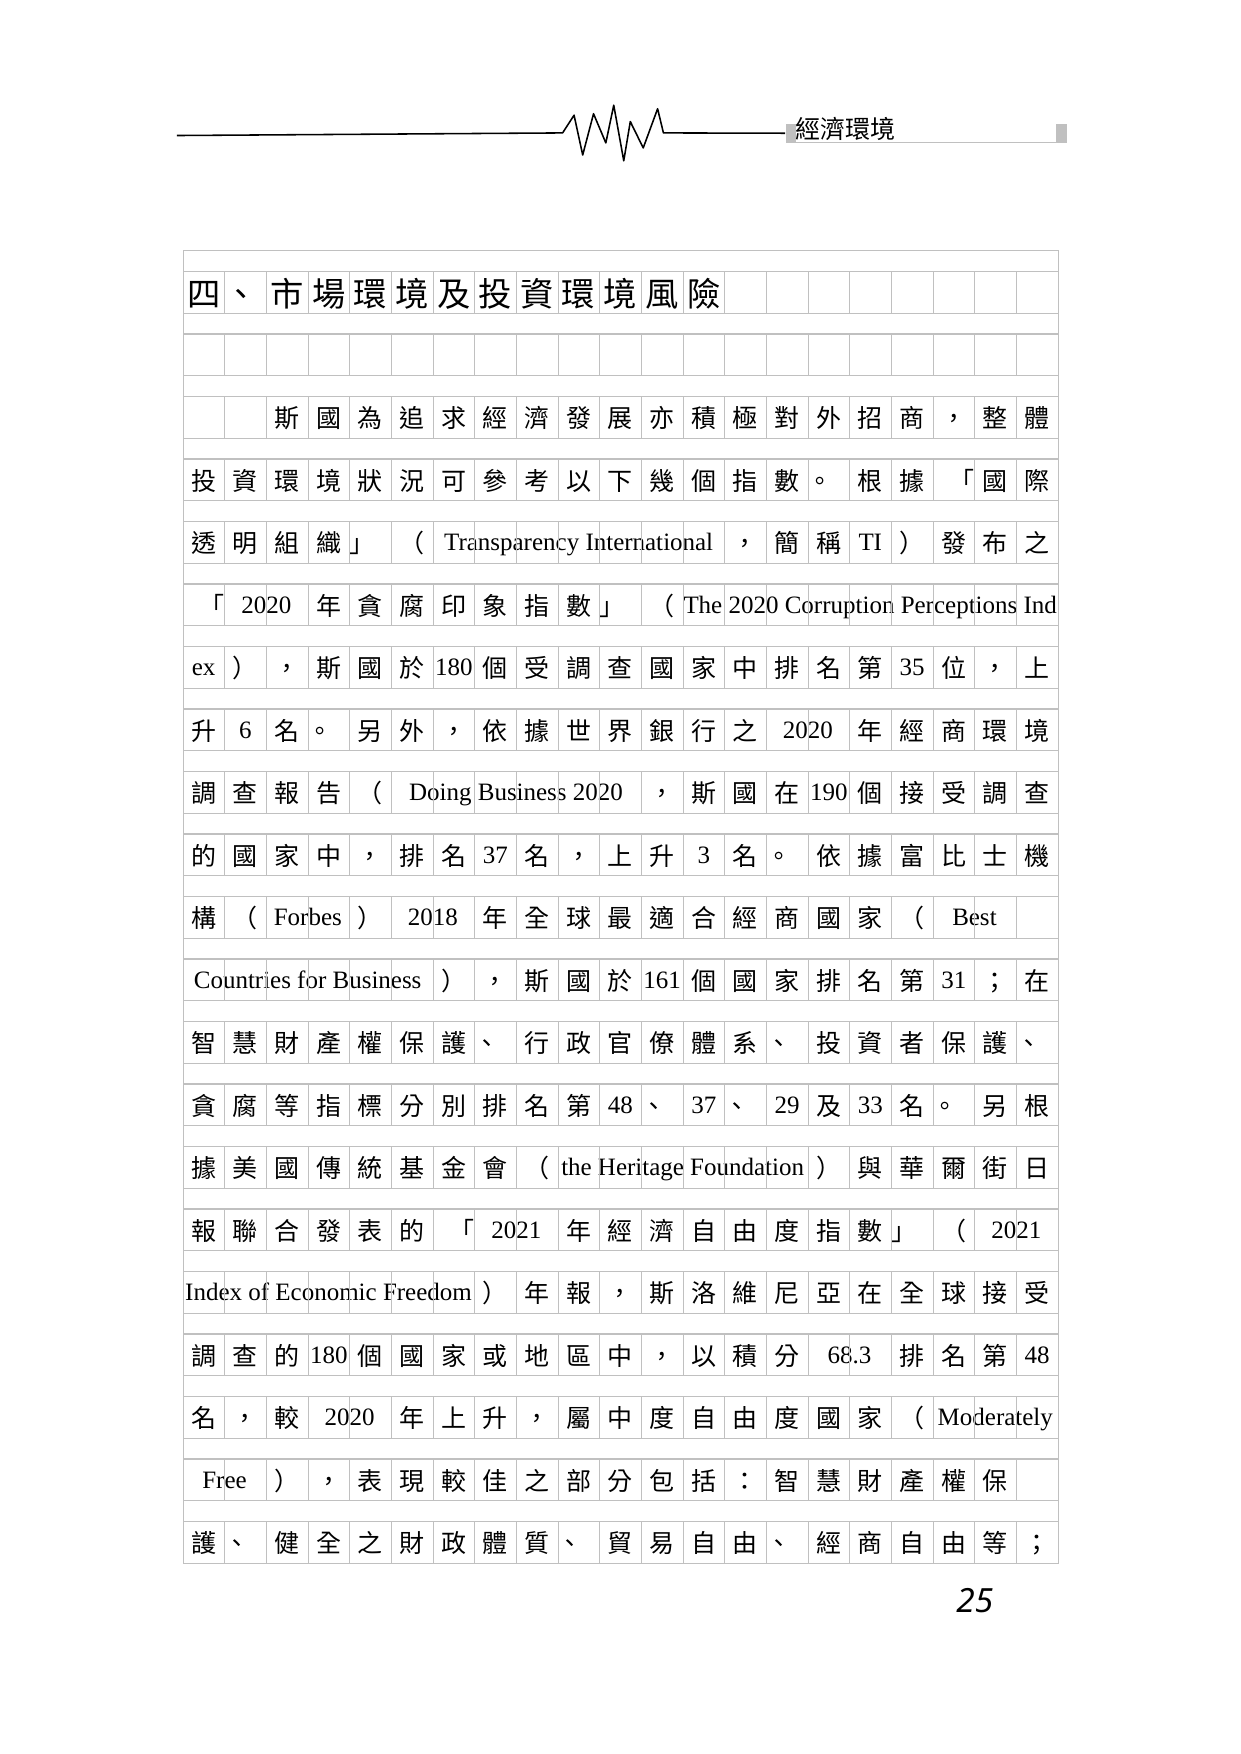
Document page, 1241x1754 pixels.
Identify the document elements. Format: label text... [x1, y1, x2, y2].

text [767, 272, 808, 313]
text 市 [267, 272, 308, 313]
text 斯國為追求經濟發展亦積極對外招商，整體投資環境狀況可參考以下幾個指數。根據「國際透明組織」（Transparency International，簡稱TI）發布之「2020年貪腐印象指數」（The 2020 Corruption Perceptions Index），斯國於180個受調查國家中排名第35位，上升6名。另外，依據世界銀行之2020年經商環境調查報告（Doing Business 2020，斯國在190個接受調查的國家中，排名37名，上升3名。依據富比士機構（Forbes）2018年全球最適合經商國家（Best Countries for Business），斯國於161個國家排名第31；在智慧財產權保護、行政官僚體系、投資者保護、貪腐等指標分別排名第48、37、29及33名。另根據美國傳統基金會（the Heritage Foundation）與華爾街日報聯合發表的「2021年經濟自由度指數」（2021 Index of Economic Freedom）年報，斯洛維尼亞在全球接受調查的180個國家或地區中，以積分68.3排名第48名，較2020年上升，屬中度自由度國家（Moderately Free），表現較佳之部分包括：智慧財產權保護、健全之財政體質、貿易自由、經商自由等；提升主因為司法效率改善，並認為斯國仍面臨貪腐（公私部門）、稅負及政府支出過高。 [184, 1314, 1058, 1333]
text 環 [559, 272, 599, 313]
text 投 [475, 272, 516, 313]
text 場 [309, 272, 349, 313]
text 斯國為追求經濟發展亦積極對外招商，整體投資環境狀況可參考以下幾個指數。根據「國際透明組織」（Transparency International，簡稱TI）發布之「2020年貪腐印象指數」（The 2020 Corruption Perceptions Index），斯國於180個受調查國家中排名第35位，上升6名。另外，依據世界銀行之2020年經商環境調查報告（Doing Business 2020，斯國在190個接受調查的國家中，排名37名，上升3名。依據富比士機構（Forbes）2018年全球最適合經商國家（Best Countries for Business），斯國於161個國家排名第31；在智慧財產權保護、行政官僚體系、投資者保護、貪腐等指標分別排名第48、37、29及33名。另根據美國傳統基金會（the Heritage Foundation）與華爾街日報聯合發表的「2021年經濟自由度指數」（2021 Index of Economic Freedom）年報，斯洛維尼亞在全球接受調查的180個國家或地區中，以積分68.3排名第48名，較2020年上升，屬中度自由度國家（Moderately Free），表現較佳之部分包括：智慧財產權保護、健全之財政體質、貿易自由、經商自由等；提升主因為司法效率改善，並認為斯國仍面臨貪腐（公私部門）、稅負及政府支出過高。 [184, 1001, 1058, 1021]
text 斯國為追求經濟發展亦積極對外招商，整體投資環境狀況可參考以下幾個指數。根據「國際透明組織」（Transparency International，簡稱TI）發布之「2020年貪腐印象指數」（The 2020 Corruption Perceptions Index），斯國於180個受調查國家中排名第35位，上升6名。另外，依據世界銀行之2020年經商環境調查報告（Doing Business 2020，斯國在190個接受調查的國家中，排名37名，上升3名。依據富比士機構（Forbes）2018年全球最適合經商國家（Best Countries for Business），斯國於161個國家排名第31；在智慧財產權保護、行政官僚體系、投資者保護、貪腐等指標分別排名第48、37、29及33名。另根據美國傳統基金會（the Heritage Foundation）與華爾街日報聯合發表的「2021年經濟自由度指數」（2021 Index of Economic Freedom）年報，斯洛維尼亞在全球接受調查的180個國家或地區中，以積分68.3排名第48名，較2020年上升，屬中度自由度國家（Moderately Free），表現較佳之部分包括：智慧財產權保護、健全之財政體質、貿易自由、經商自由等；提升主因為司法效率改善，並認為斯國仍面臨貪腐（公私部門）、稅負及政府支出過高。 [184, 1126, 1058, 1146]
text 斯國為追求經濟發展亦積極對外招商，整體投資環境狀況可參考以下幾個指數。根據「國際透明組織」（Transparency International，簡稱TI）發布之「2020年貪腐印象指數」（The 2020 Corruption Perceptions Index），斯國於180個受調查國家中排名第35位，上升6名。另外，依據世界銀行之2020年經商環境調查報告（Doing Business 2020，斯國在190個接受調查的國家中，排名37名，上升3名。依據富比士機構（Forbes）2018年全球最適合經商國家（Best Countries for Business），斯國於161個國家排名第31；在智慧財產權保護、行政官僚體系、投資者保護、貪腐等指標分別排名第48、37、29及33名。另根據美國傳統基金會（the Heritage Foundation）與華爾街日報聯合發表的「2021年經濟自由度指數」（2021 Index of Economic Freedom）年報，斯洛維尼亞在全球接受調查的180個國家或地區中，以積分68.3排名第48名，較2020年上升，屬中度自由度國家（Moderately Free），表現較佳之部分包括：智慧財產權保護、健全之財政體質、貿易自由、經商自由等；提升主因為司法效率改善，並認為斯國仍面臨貪腐（公私部門）、稅負及政府支出過高。 [184, 876, 1058, 896]
text 斯國為追求經濟發展亦積極對外招商，整體投資環境狀況可參考以下幾個指數。根據「國際透明組織」（Transparency International，簡稱TI）發布之「2020年貪腐印象指數」（The 2020 Corruption Perceptions Index），斯國於180個受調查國家中排名第35位，上升6名。另外，依據世界銀行之2020年經商環境調查報告（Doing Business 2020，斯國在190個接受調查的國家中，排名37名，上升3名。依據富比士機構（Forbes）2018年全球最適合經商國家（Best Countries for Business），斯國於161個國家排名第31；在智慧財產權保護、行政官僚體系、投資者保護、貪腐等指標分別排名第48、37、29及33名。另根據美國傳統基金會（the Heritage Foundation）與華爾街日報聯合發表的「2021年經濟自由度指數」（2021 Index of Economic Freedom）年報，斯洛維尼亞在全球接受調查的180個國家或地區中，以積分68.3排名第48名，較2020年上升，屬中度自由度國家（Moderately Free），表現較佳之部分包括：智慧財產權保護、健全之財政體質、貿易自由、經商自由等；提升主因為司法效率改善，並認為斯國仍面臨貪腐（公私部門）、稅負及政府支出過高。 [184, 1376, 1058, 1396]
text 及 [434, 272, 474, 313]
text [184, 251, 1058, 271]
text 四 [184, 272, 224, 313]
text 風 [642, 272, 683, 313]
text 斯國為追求經濟發展亦積極對外招商，整體投資環境狀況可參考以下幾個指數。根據「國際透明組織」（Transparency International，簡稱TI）發布之「2020年貪腐印象指數」（The 2020 Corruption Perceptions Index），斯國於180個受調查國家中排名第35位，上升6名。另外，依據世界銀行之2020年經商環境調查報告（Doing Business 2020，斯國在190個接受調查的國家中，排名37名，上升3名。依據富比士機構（Forbes）2018年全球最適合經商國家（Best Countries for Business），斯國於161個國家排名第31；在智慧財產權保護、行政官僚體系、投資者保護、貪腐等指標分別排名第48、37、29及33名。另根據美國傳統基金會（the Heritage Foundation）與華爾街日報聯合發表的「2021年經濟自由度指數」（2021 Index of Economic Freedom）年報，斯洛維尼亞在全球接受調查的180個國家或地區中，以積分68.3排名第48名，較2020年上升，屬中度自由度國家（Moderately Free），表現較佳之部分包括：智慧財產權保護、健全之財政體質、貿易自由、經商自由等；提升主因為司法效率改善，並認為斯國仍面臨貪腐（公私部門）、稅負及政府支出過高。 [184, 939, 1058, 958]
text 險 [684, 272, 724, 313]
text 斯國為追求經濟發展亦積極對外招商，整體投資環境狀況可參考以下幾個指數。根據「國際透明組織」（Transparency International，簡稱TI）發布之「2020年貪腐印象指數」（The 2020 Corruption Perceptions Index），斯國於180個受調查國家中排名第35位，上升6名。另外，依據世界銀行之2020年經商環境調查報告（Doing Business 2020，斯國在190個接受調查的國家中，排名37名，上升3名。依據富比士機構（Forbes）2018年全球最適合經商國家（Best Countries for Business），斯國於161個國家排名第31；在智慧財產權保護、行政官僚體系、投資者保護、貪腐等指標分別排名第48、37、29及33名。另根據美國傳統基金會（the Heritage Foundation）與華爾街日報聯合發表的「2021年經濟自由度指數」（2021 Index of Economic Freedom）年報，斯洛維尼亞在全球接受調查的180個國家或地區中，以積分68.3排名第48名，較2020年上升，屬中度自由度國家（Moderately Free），表現較佳之部分包括：智慧財產權保護、健全之財政體質、貿易自由、經商自由等；提升主因為司法效率改善，並認為斯國仍面臨貪腐（公私部門）、稅負及政府支出過高。 [184, 751, 1058, 771]
text 斯國為追求經濟發展亦積極對外招商，整體投資環境狀況可參考以下幾個指數。根據「國際透明組織」（Transparency International，簡稱TI）發布之「2020年貪腐印象指數」（The 2020 Corruption Perceptions Index），斯國於180個受調查國家中排名第35位，上升6名。另外，依據世界銀行之2020年經商環境調查報告（Doing Business 2020，斯國在190個接受調查的國家中，排名37名，上升3名。依據富比士機構（Forbes）2018年全球最適合經商國家（Best Countries for Business），斯國於161個國家排名第31；在智慧財產權保護、行政官僚體系、投資者保護、貪腐等指標分別排名第48、37、29及33名。另根據美國傳統基金會（the Heritage Foundation）與華爾街日報聯合發表的「2021年經濟自由度指數」（2021 Index of Economic Freedom）年報，斯洛維尼亞在全球接受調查的180個國家或地區中，以積分68.3排名第48名，較2020年上升，屬中度自由度國家（Moderately Free），表現較佳之部分包括：智慧財產權保護、健全之財政體質、貿易自由、經商自由等；提升主因為司法效率改善，並認為斯國仍面臨貪腐（公私部門）、稅負及政府支出過高。 [184, 1064, 1058, 1083]
text 境 [600, 272, 641, 313]
text [934, 272, 974, 313]
text 環 [350, 272, 391, 313]
text 斯國為追求經濟發展亦積極對外招商，整體投資環境狀況可參考以下幾個指數。根據「國際透明組織」（Transparency International，簡稱TI）發布之「2020年貪腐印象指數」（The 2020 Corruption Perceptions Index），斯國於180個受調查國家中排名第35位，上升6名。另外，依據世界銀行之2020年經商環境調查報告（Doing Business 2020，斯國在190個接受調查的國家中，排名37名，上升3名。依據富比士機構（Forbes）2018年全球最適合經商國家（Best Countries for Business），斯國於161個國家排名第31；在智慧財產權保護、行政官僚體系、投資者保護、貪腐等指標分別排名第48、37、29及33名。另根據美國傳統基金會（the Heritage Foundation）與華爾街日報聯合發表的「2021年經濟自由度指數」（2021 Index of Economic Freedom）年報，斯洛維尼亞在全球接受調查的180個國家或地區中，以積分68.3排名第48名，較2020年上升，屬中度自由度國家（Moderately Free），表現較佳之部分包括：智慧財產權保護、健全之財政體質、貿易自由、經商自由等；提升主因為司法效率改善，並認為斯國仍面臨貪腐（公私部門）、稅負及政府支出過高。 [184, 439, 1058, 458]
text 斯國為追求經濟發展亦積極對外招商，整體投資環境狀況可參考以下幾個指數。根據「國際透明組織」（Transparency International，簡稱TI）發布之「2020年貪腐印象指數」（The 2020 Corruption Perceptions Index），斯國於180個受調查國家中排名第35位，上升6名。另外，依據世界銀行之2020年經商環境調查報告（Doing Business 2020，斯國在190個接受調查的國家中，排名37名，上升3名。依據富比士機構（Forbes）2018年全球最適合經商國家（Best Countries for Business），斯國於161個國家排名第31；在智慧財產權保護、行政官僚體系、投資者保護、貪腐等指標分別排名第48、37、29及33名。另根據美國傳統基金會（the Heritage Foundation）與華爾街日報聯合發表的「2021年經濟自由度指數」（2021 Index of Economic Freedom）年報，斯洛維尼亞在全球接受調查的180個國家或地區中，以積分68.3排名第48名，較2020年上升，屬中度自由度國家（Moderately Free），表現較佳之部分包括：智慧財產權保護、健全之財政體質、貿易自由、經商自由等；提升主因為司法效率改善，並認為斯國仍面臨貪腐（公私部門）、稅負及政府支出過高。 [184, 1439, 1058, 1458]
text 斯國為追求經濟發展亦積極對外招商，整體投資環境狀況可參考以下幾個指數。根據「國際透明組織」（Transparency International，簡稱TI）發布之「2020年貪腐印象指數」（The 2020 Corruption Perceptions Index），斯國於180個受調查國家中排名第35位，上升6名。另外，依據世界銀行之2020年經商環境調查報告（Doing Business 2020，斯國在190個接受調查的國家中，排名37名，上升3名。依據富比士機構（Forbes）2018年全球最適合經商國家（Best Countries for Business），斯國於161個國家排名第31；在智慧財產權保護、行政官僚體系、投資者保護、貪腐等指標分別排名第48、37、29及33名。另根據美國傳統基金會（the Heritage Foundation）與華爾街日報聯合發表的「2021年經濟自由度指數」（2021 Index of Economic Freedom）年報，斯洛維尼亞在全球接受調查的180個國家或地區中，以積分68.3排名第48名，較2020年上升，屬中度自由度國家（Moderately Free），表現較佳之部分包括：智慧財產權保護、健全之財政體質、貿易自由、經商自由等；提升主因為司法效率改善，並認為斯國仍面臨貪腐（公私部門）、稅負及政府支出過高。 [184, 626, 1058, 646]
text 斯國為追求經濟發展亦積極對外招商，整體投資環境狀況可參考以下幾個指數。根據「國際透明組織」（Transparency International，簡稱TI）發布之「2020年貪腐印象指數」（The 2020 Corruption Perceptions Index），斯國於180個受調查國家中排名第35位，上升6名。另外，依據世界銀行之2020年經商環境調查報告（Doing Business 2020，斯國在190個接受調查的國家中，排名37名，上升3名。依據富比士機構（Forbes）2018年全球最適合經商國家（Best Countries for Business），斯國於161個國家排名第31；在智慧財產權保護、行政官僚體系、投資者保護、貪腐等指標分別排名第48、37、29及33名。另根據美國傳統基金會（the Heritage Foundation）與華爾街日報聯合發表的「2021年經濟自由度指數」（2021 Index of Economic Freedom）年報，斯洛維尼亞在全球接受調查的180個國家或地區中，以積分68.3排名第48名，較2020年上升，屬中度自由度國家（Moderately Free），表現較佳之部分包括：智慧財產權保護、健全之財政體質、貿易自由、經商自由等；提升主因為司法效率改善，並認為斯國仍面臨貪腐（公私部門）、稅負及政府支出過高。 [184, 1189, 1058, 1208]
text [892, 272, 933, 313]
text [809, 272, 849, 313]
text 斯國為追求經濟發展亦積極對外招商，整體投資環境狀況可參考以下幾個指數。根據「國際透明組織」（Transparency International，簡稱TI）發布之「2020年貪腐印象指數」（The 2020 Corruption Perceptions Index），斯國於180個受調查國家中排名第35位，上升6名。另外，依據世界銀行之2020年經商環境調查報告（Doing Business 2020，斯國在190個接受調查的國家中，排名37名，上升3名。依據富比士機構（Forbes）2018年全球最適合經商國家（Best Countries for Business），斯國於161個國家排名第31；在智慧財產權保護、行政官僚體系、投資者保護、貪腐等指標分別排名第48、37、29及33名。另根據美國傳統基金會（the Heritage Foundation）與華爾街日報聯合發表的「2021年經濟自由度指數」（2021 Index of Economic Freedom）年報，斯洛維尼亞在全球接受調查的180個國家或地區中，以積分68.3排名第48名，較2020年上升，屬中度自由度國家（Moderately Free），表現較佳之部分包括：智慧財產權保護、健全之財政體質、貿易自由、經商自由等；提升主因為司法效率改善，並認為斯國仍面臨貪腐（公私部門）、稅負及政府支出過高。 [184, 814, 1058, 833]
text 、 [225, 272, 266, 313]
text 資 [517, 272, 558, 313]
text 斯國為追求經濟發展亦積極對外招商，整體投資環境狀況可參考以下幾個指數。根據「國際透明組織」（Transparency International，簡稱TI）發布之「2020年貪腐印象指數」（The 2020 Corruption Perceptions Index），斯國於180個受調查國家中排名第35位，上升6名。另外，依據世界銀行之2020年經商環境調查報告（Doing Business 2020，斯國在190個接受調查的國家中，排名37名，上升3名。依據富比士機構（Forbes）2018年全球最適合經商國家（Best Countries for Business），斯國於161個國家排名第31；在智慧財產權保護、行政官僚體系、投資者保護、貪腐等指標分別排名第48、37、29及33名。另根據美國傳統基金會（the Heritage Foundation）與華爾街日報聯合發表的「2021年經濟自由度指數」（2021 Index of Economic Freedom）年報，斯洛維尼亞在全球接受調查的180個國家或地區中，以積分68.3排名第48名，較2020年上升，屬中度自由度國家（Moderately Free），表現較佳之部分包括：智慧財產權保護、健全之財政體質、貿易自由、經商自由等；提升主因為司法效率改善，並認為斯國仍面臨貪腐（公私部門）、稅負及政府支出過高。 [184, 376, 1058, 396]
text 斯國為追求經濟發展亦積極對外招商，整體投資環境狀況可參考以下幾個指數。根據「國際透明組織」（Transparency International，簡稱TI）發布之「2020年貪腐印象指數」（The 2020 Corruption Perceptions Index），斯國於180個受調查國家中排名第35位，上升6名。另外，依據世界銀行之2020年經商環境調查報告（Doing Business 2020，斯國在190個接受調查的國家中，排名37名，上升3名。依據富比士機構（Forbes）2018年全球最適合經商國家（Best Countries for Business），斯國於161個國家排名第31；在智慧財產權保護、行政官僚體系、投資者保護、貪腐等指標分別排名第48、37、29及33名。另根據美國傳統基金會（the Heritage Foundation）與華爾街日報聯合發表的「2021年經濟自由度指數」（2021 Index of Economic Freedom）年報，斯洛維尼亞在全球接受調查的180個國家或地區中，以積分68.3排名第48名，較2020年上升，屬中度自由度國家（Moderately Free），表現較佳之部分包括：智慧財產權保護、健全之財政體質、貿易自由、經商自由等；提升主因為司法效率改善，並認為斯國仍面臨貪腐（公私部門）、稅負及政府支出過高。 [184, 564, 1058, 583]
text [1017, 272, 1058, 313]
text [725, 272, 766, 313]
text [850, 272, 891, 313]
text 斯國為追求經濟發展亦積極對外招商，整體投資環境狀況可參考以下幾個指數。根據「國際透明組織」（Transparency International，簡稱TI）發布之「2020年貪腐印象指數」（The 2020 Corruption Perceptions Index），斯國於180個受調查國家中排名第35位，上升6名。另外，依據世界銀行之2020年經商環境調查報告（Doing Business 2020，斯國在190個接受調查的國家中，排名37名，上升3名。依據富比士機構（Forbes）2018年全球最適合經商國家（Best Countries for Business），斯國於161個國家排名第31；在智慧財產權保護、行政官僚體系、投資者保護、貪腐等指標分別排名第48、37、29及33名。另根據美國傳統基金會（the Heritage Foundation）與華爾街日報聯合發表的「2021年經濟自由度指數」（2021 Index of Economic Freedom）年報，斯洛維尼亞在全球接受調查的180個國家或地區中，以積分68.3排名第48名，較2020年上升，屬中度自由度國家（Moderately Free），表現較佳之部分包括：智慧財產權保護、健全之財政體質、貿易自由、經商自由等；提升主因為司法效率改善，並認為斯國仍面臨貪腐（公私部門）、稅負及政府支出過高。 [184, 1501, 1058, 1521]
text 境 [392, 272, 433, 313]
text 斯國為追求經濟發展亦積極對外招商，整體投資環境狀況可參考以下幾個指數。根據「國際透明組織」（Transparency International，簡稱TI）發布之「2020年貪腐印象指數」（The 2020 Corruption Perceptions Index），斯國於180個受調查國家中排名第35位，上升6名。另外，依據世界銀行之2020年經商環境調查報告（Doing Business 2020，斯國在190個接受調查的國家中，排名37名，上升3名。依據富比士機構（Forbes）2018年全球最適合經商國家（Best Countries for Business），斯國於161個國家排名第31；在智慧財產權保護、行政官僚體系、投資者保護、貪腐等指標分別排名第48、37、29及33名。另根據美國傳統基金會（the Heritage Foundation）與華爾街日報聯合發表的「2021年經濟自由度指數」（2021 Index of Economic Freedom）年報，斯洛維尼亞在全球接受調查的180個國家或地區中，以積分68.3排名第48名，較2020年上升，屬中度自由度國家（Moderately Free），表現較佳之部分包括：智慧財產權保護、健全之財政體質、貿易自由、經商自由等；提升主因為司法效率改善，並認為斯國仍面臨貪腐（公私部門）、稅負及政府支出過高。 [184, 689, 1058, 708]
text 斯國為追求經濟發展亦積極對外招商，整體投資環境狀況可參考以下幾個指數。根據「國際透明組織」（Transparency International，簡稱TI）發布之「2020年貪腐印象指數」（The 2020 Corruption Perceptions Index），斯國於180個受調查國家中排名第35位，上升6名。另外，依據世界銀行之2020年經商環境調查報告（Doing Business 2020，斯國在190個接受調查的國家中，排名37名，上升3名。依據富比士機構（Forbes）2018年全球最適合經商國家（Best Countries for Business），斯國於161個國家排名第31；在智慧財產權保護、行政官僚體系、投資者保護、貪腐等指標分別排名第48、37、29及33名。另根據美國傳統基金會（the Heritage Foundation）與華爾街日報聯合發表的「2021年經濟自由度指數」（2021 Index of Economic Freedom）年報，斯洛維尼亞在全球接受調查的180個國家或地區中，以積分68.3排名第48名，較2020年上升，屬中度自由度國家（Moderately Free），表現較佳之部分包括：智慧財產權保護、健全之財政體質、貿易自由、經商自由等；提升主因為司法效率改善，並認為斯國仍面臨貪腐（公私部門）、稅負及政府支出過高。 [184, 1251, 1058, 1271]
text 斯國為追求經濟發展亦積極對外招商，整體投資環境狀況可參考以下幾個指數。根據「國際透明組織」（Transparency International，簡稱TI）發布之「2020年貪腐印象指數」（The 2020 Corruption Perceptions Index），斯國於180個受調查國家中排名第35位，上升6名。另外，依據世界銀行之2020年經商環境調查報告（Doing Business 2020，斯國在190個接受調查的國家中，排名37名，上升3名。依據富比士機構（Forbes）2018年全球最適合經商國家（Best Countries for Business），斯國於161個國家排名第31；在智慧財產權保護、行政官僚體系、投資者保護、貪腐等指標分別排名第48、37、29及33名。另根據美國傳統基金會（the Heritage Foundation）與華爾街日報聯合發表的「2021年經濟自由度指數」（2021 Index of Economic Freedom）年報，斯洛維尼亞在全球接受調查的180個國家或地區中，以積分68.3排名第48名，較2020年上升，屬中度自由度國家（Moderately Free），表現較佳之部分包括：智慧財產權保護、健全之財政體質、貿易自由、經商自由等；提升主因為司法效率改善，並認為斯國仍面臨貪腐（公私部門）、稅負及政府支出過高。 [184, 501, 1058, 521]
text [975, 272, 1016, 313]
